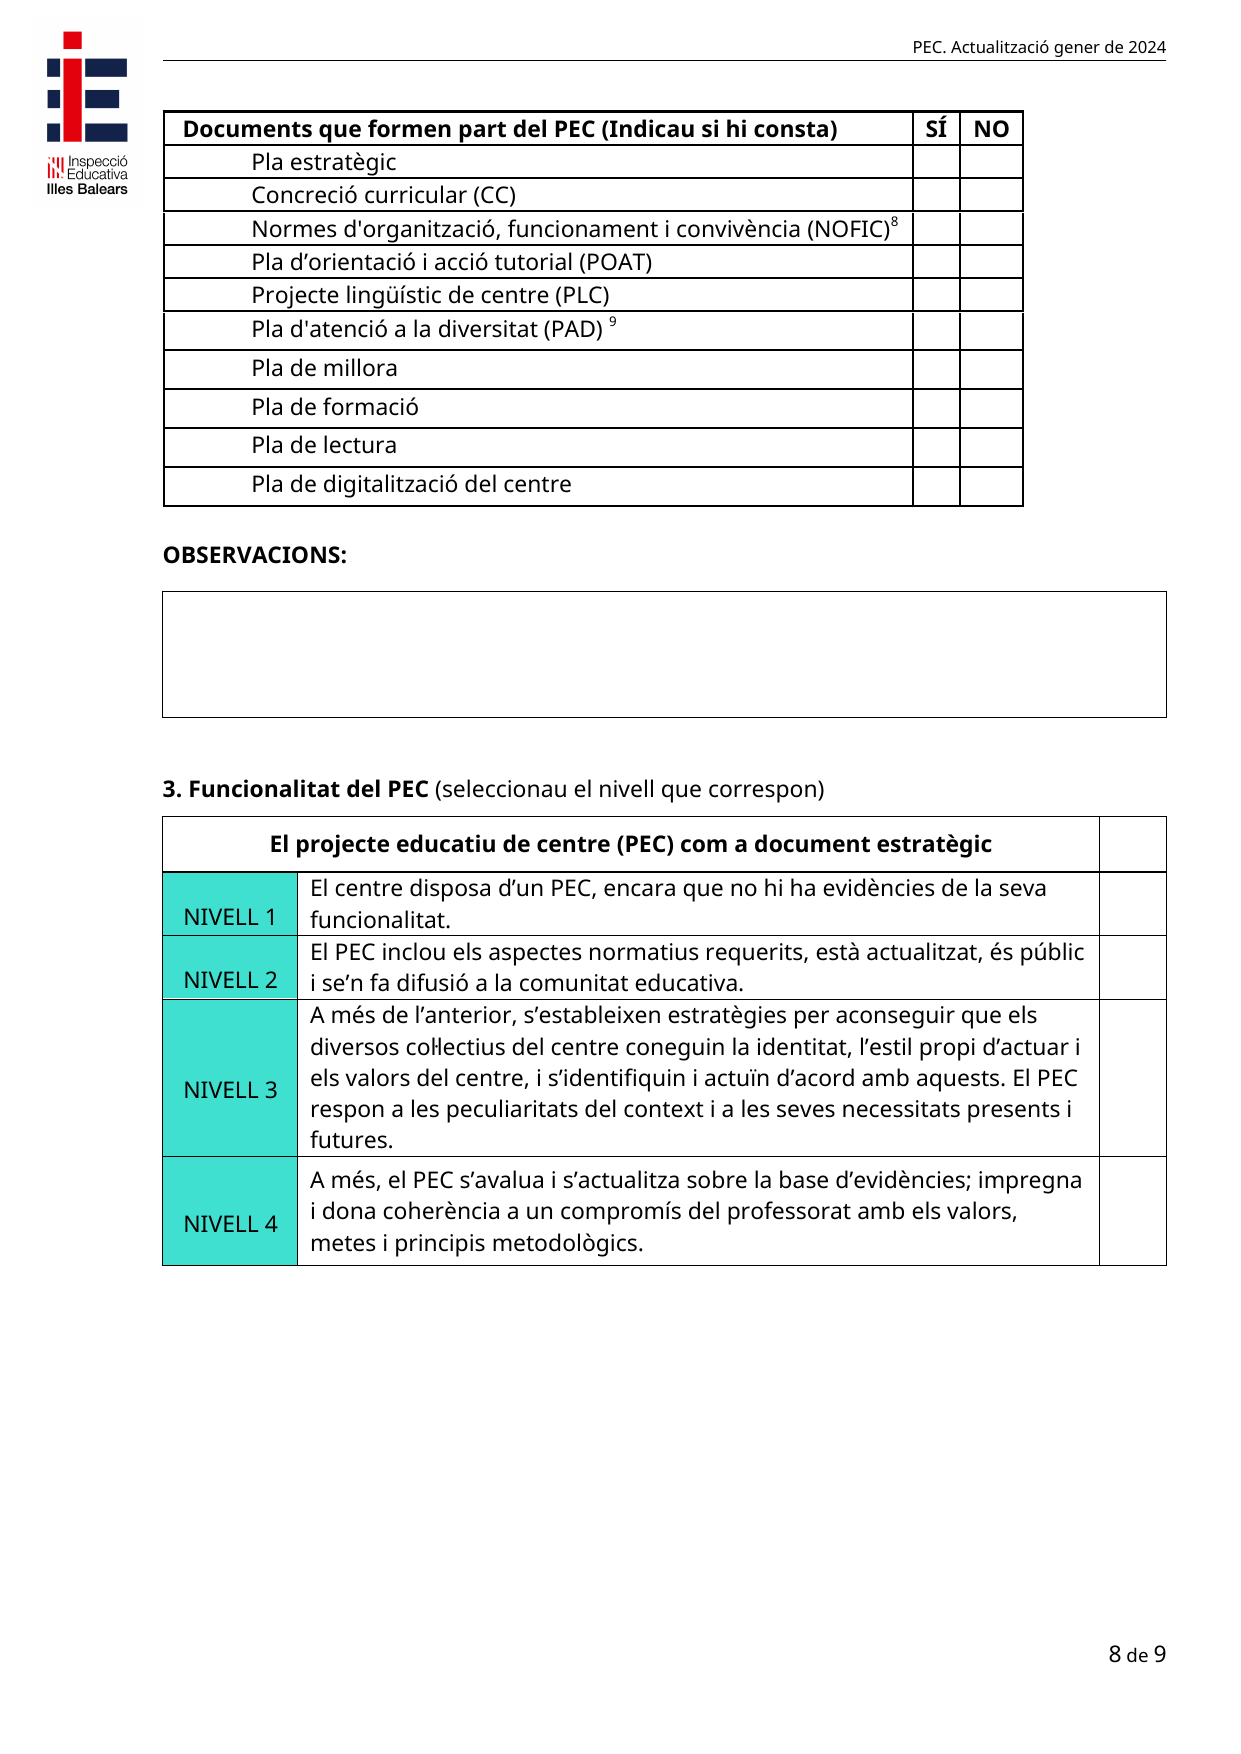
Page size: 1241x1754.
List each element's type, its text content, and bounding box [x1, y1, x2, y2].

table_cell Pla estratègic [165, 146, 912, 177]
table_cell El PEC inclou els aspectes normatius requerits, està actualitzat, és públic i se’n fa difusió a la comunitat educativa. [298, 936, 1099, 998]
table_cell [914, 390, 959, 427]
text 3. Funcionalitat del PEC (seleccionau el nivell que correspon) [162, 772, 1166, 804]
table_cell [1100, 1157, 1166, 1265]
table_cell Concreció curricular (CC) [165, 179, 912, 210]
table_cell A més de l’anterior, s’estableixen estratègies per aconseguir que els diversos col·lectius del centre coneguin la identitat, l’estil propi d’actuar i els valors del centre, i s’identifiquin i actuïn d’acord amb aquests. El PEC respon a les peculiaritats del context i a les seves necessitats presents i futures. [298, 1000, 1099, 1156]
table_cell [961, 468, 1022, 505]
table_cell Projecte lingüístic de centre (PLC) [165, 279, 912, 310]
table_cell [914, 179, 959, 210]
table_cell [961, 246, 1022, 277]
table_cell Pla de millora [165, 351, 912, 388]
table_cell [914, 429, 959, 466]
table_cell NIVELL 2 [163, 936, 297, 998]
table_cell Pla de lectura [165, 429, 912, 466]
table_cell [1100, 873, 1166, 935]
table_cell [1100, 1000, 1166, 1156]
table_cell [914, 313, 959, 349]
table_cell [914, 246, 959, 277]
table_header SÍ [914, 113, 959, 144]
table_header [163, 592, 1166, 717]
table_cell [961, 279, 1022, 310]
table_cell [914, 213, 959, 244]
table_cell [1100, 936, 1166, 998]
table_cell A més, el PEC s’avalua i s’actualitza sobre la base d’evidències; impregna i dona coherència a un compromís del professorat amb els valors, metes i principis metodològics. [298, 1157, 1099, 1265]
table_cell [914, 146, 959, 177]
table_header El projecte educatiu de centre (PEC) com a document estratègic [163, 817, 1099, 871]
table_header NO [961, 113, 1022, 144]
table_cell Pla d'atenció a la diversitat (PAD) [165, 313, 912, 349]
table_cell [961, 313, 1022, 349]
table_cell NIVELL 3 [163, 1000, 297, 1156]
table_header Documents que formen part del PEC (Indicau si hi consta) [165, 113, 912, 144]
table_cell [961, 390, 1022, 427]
table_cell Pla d’orientació i acció tutorial (POAT) [165, 246, 912, 277]
table_cell [914, 351, 959, 388]
table_cell [961, 429, 1022, 466]
table_cell Pla de formació [165, 390, 912, 427]
table_cell [961, 146, 1022, 177]
picture [31, 18, 144, 208]
table_cell [961, 213, 1022, 244]
table_cell [914, 279, 959, 310]
table_cell [961, 351, 1022, 388]
table_cell [961, 179, 1022, 210]
text OBSERVACIONS: [162, 538, 1166, 570]
table_cell Pla de digitalització del centre [165, 468, 912, 505]
table_cell [914, 468, 959, 505]
table_cell Normes d'organització, funcionament i convivència (NOFIC) [165, 213, 912, 244]
table_cell NIVELL 1 [163, 873, 297, 935]
table_cell El centre disposa d’un PEC, encara que no hi ha evidències de la seva funcionalitat. [298, 873, 1099, 935]
table_header [1100, 817, 1166, 871]
table_cell NIVELL 4 [163, 1157, 297, 1265]
